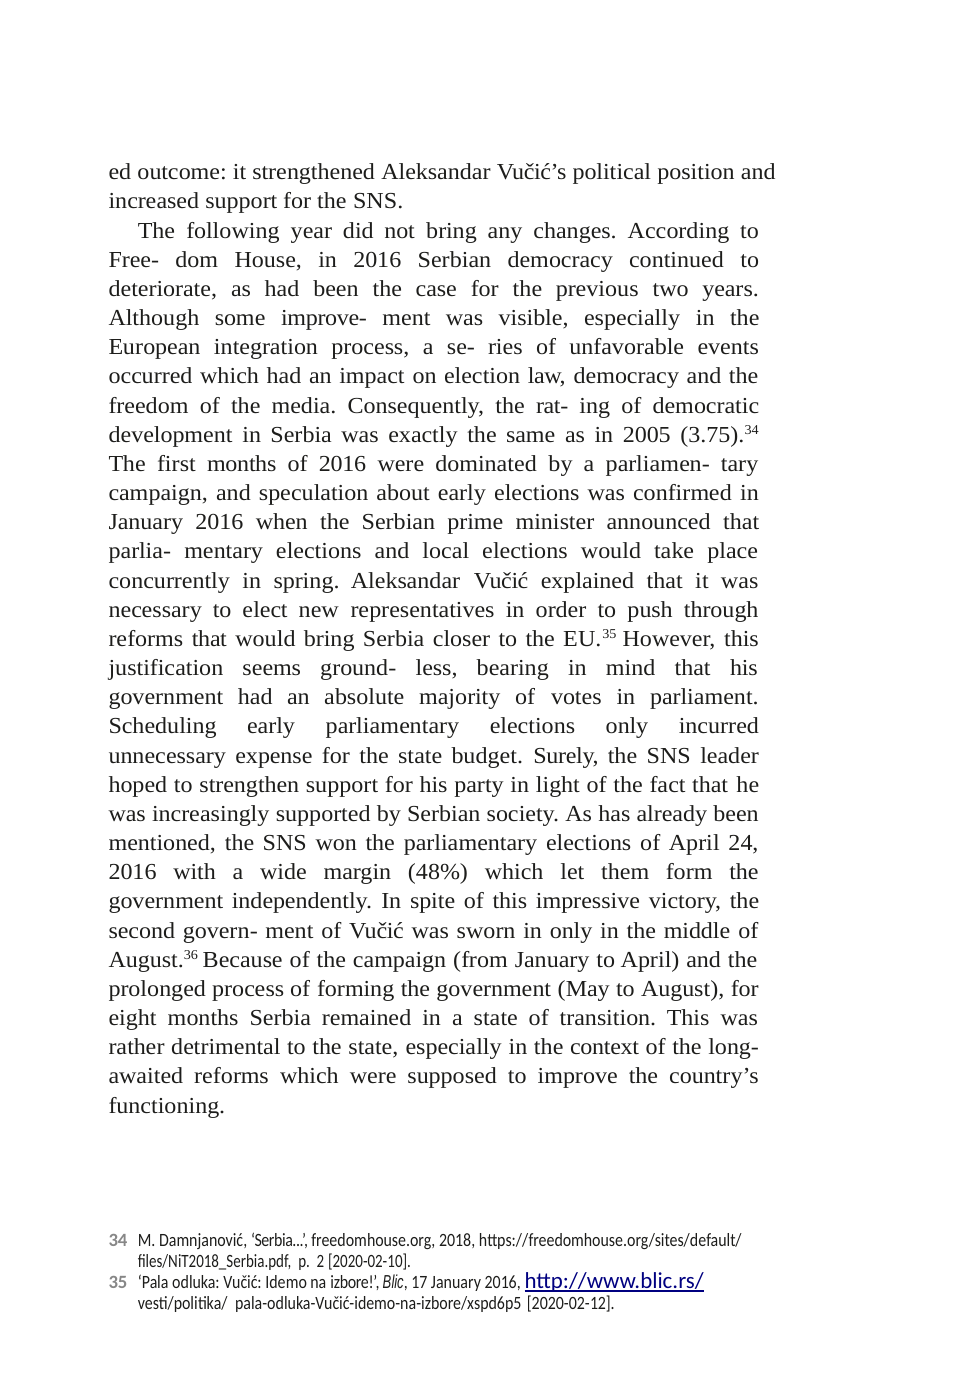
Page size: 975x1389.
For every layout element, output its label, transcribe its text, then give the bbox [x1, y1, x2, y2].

list M. Damnjanović, ‘Serbia...’, freedomhouse.org, 2018, https://freedomhouse.org/sites/default/ files/NiT2018_Serbia.pdf, p. 2 [2020-02-10]. [108, 1230, 759, 1272]
text The following year did not bring any changes. According to Free- dom House, in 2016 Serbian democracy continued to deteriorate, as had been the case for the previous two years. Although some improve- ment was visible, especially in the European integration process, a se- ries of unfavorable events occurred which had an impact on election law, democracy and the freedom of the media. Consequently, the rat- ing of democratic development in Serbia was exactly the same as in 2005 (3.75).34 The first months of 2016 were dominated by a parliamen- tary campaign, and speculation about early elections was confirmed in January 2016 when the Serbian prime minister announced that parlia- mentary elections and local elections would take place concurrently in spring. Aleksandar Vučić explained that it was necessary to elect new representatives in order to push through reforms that would bring Serbia closer to the EU.35 However, this justification seems ground- less, bearing in mind that his government had an absolute majority of votes in parliament. Scheduling early parliamentary elections only incurred unnecessary expense for the state budget. Surely, the SNS leader hoped to strengthen support for his party in light of the fact that he was increasingly supported by Serbian society. As has already been mentioned, the SNS won the parliamentary elections of April 24, 2016 with a wide margin (48%) which let them form the government independently. In spite of this impressive victory, the second govern- ment of Vučić was sworn in only in the middle of August.36 Because of the campaign (from January to April) and the prolonged process of forming the government (May to August), for eight months Serbia remained in a state of transition. This was rather detrimental to the state, especially in the context of the long-awaited reforms which were supposed to improve the country’s functioning. [108, 217, 759, 1118]
list ‘Pala odluka: Vučić: Idemo na izbore!’, Blic, 17 January 2016, http://www.blic.rs/ vesti/politika/ pala-odluka-Vučić-idemo-na-izbore/xspd6p5 [2020-02-12]. [108, 1272, 759, 1313]
text ed outcome: it strengthened Aleksandar Vučić’s political position and increased support for the SNS. [108, 158, 845, 214]
